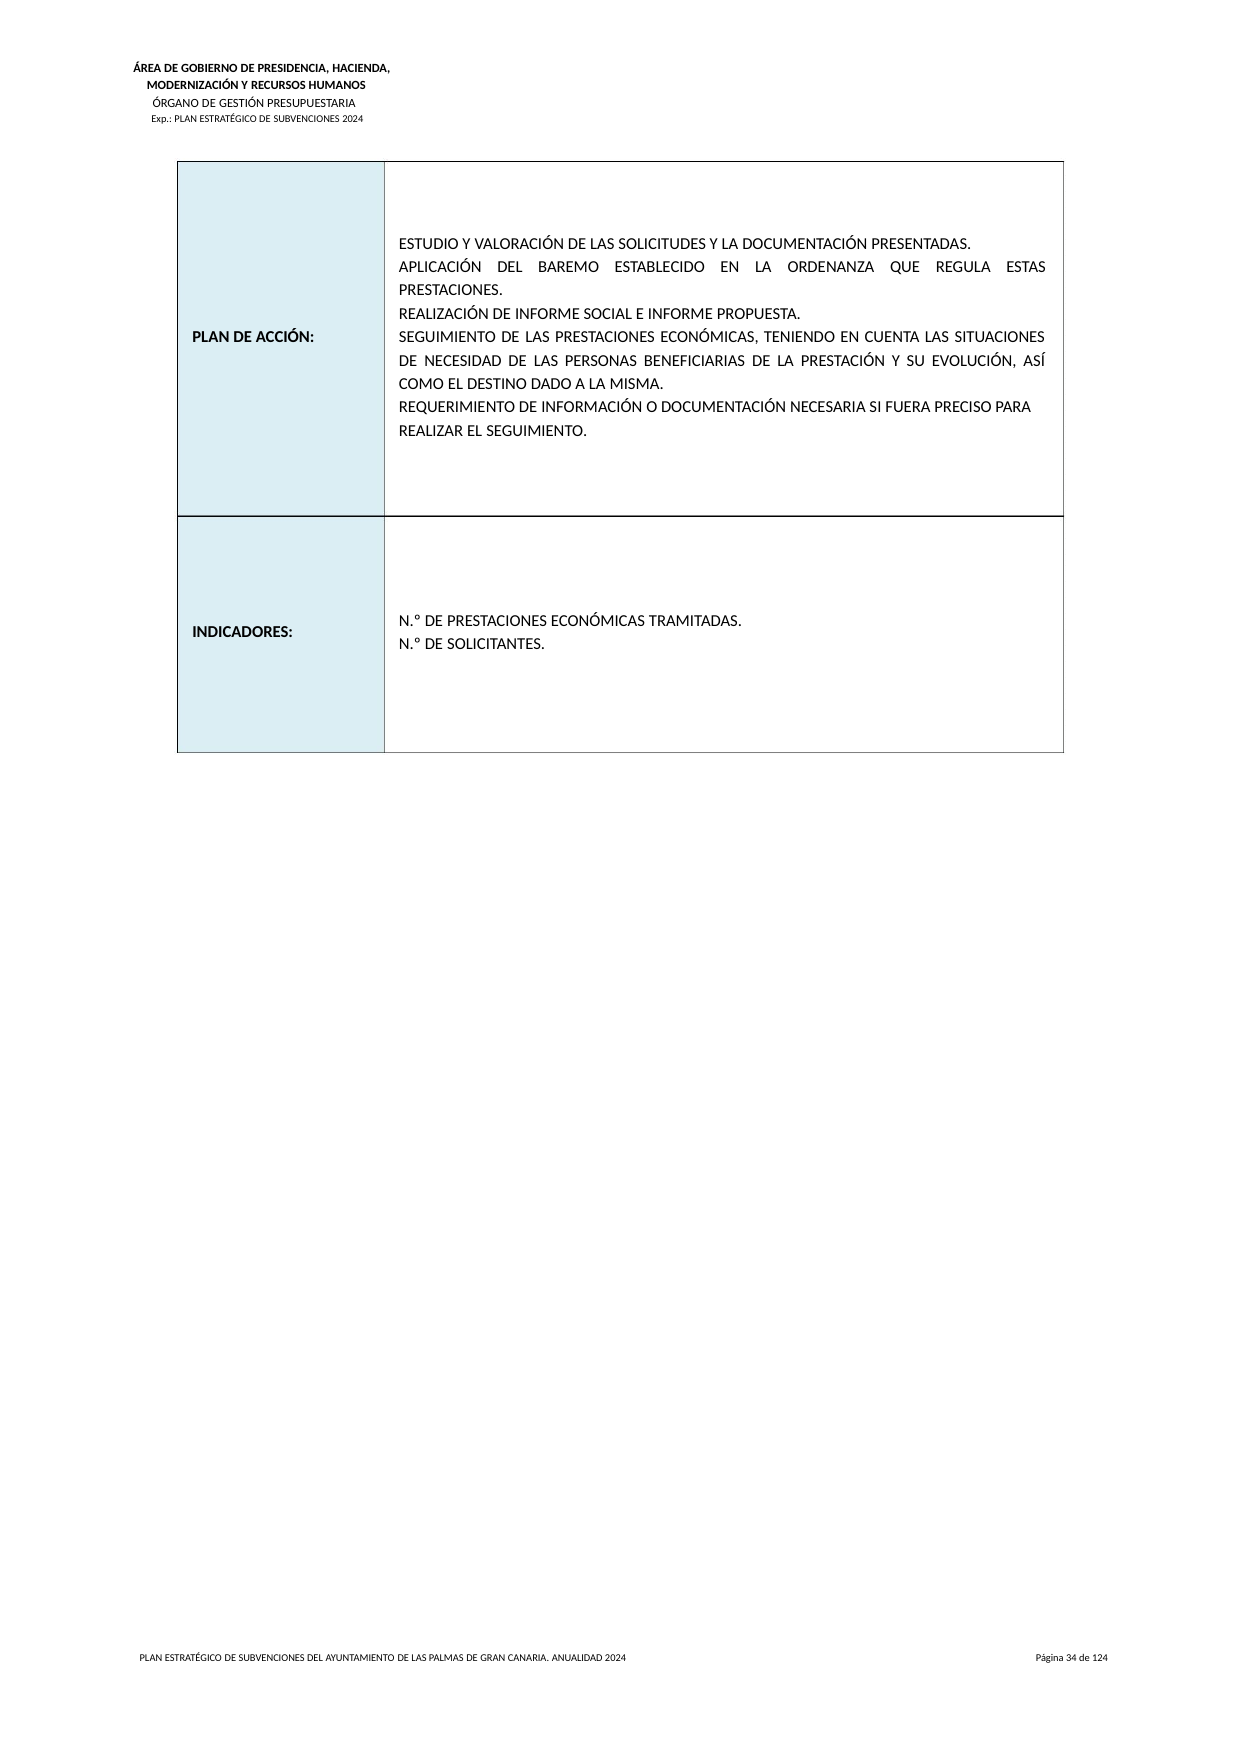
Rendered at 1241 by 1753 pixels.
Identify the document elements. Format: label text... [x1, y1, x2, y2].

text COMO EL DESTINO DADO A LA MISMA. [399, 373, 1074, 393]
text N.º DE SOLICITANTES. [399, 633, 771, 654]
text PLAN DE ACCIÓN: [192, 326, 339, 347]
text ÁREA DE GOBIERNO DE PRESIDENCIA, HACIENDA, [133, 60, 415, 75]
text INDICADORES: [192, 622, 318, 642]
text MODERNIZACIÓN Y RECURSOS HUMANOS [147, 77, 415, 93]
text ESTUDIO Y VALORACIÓN DE LAS SOLICITUDES Y LA DOCUMENTACIÓN PRESENTADAS. [399, 233, 1074, 253]
text PRESTACIONES. [399, 279, 1074, 300]
text ÓRGANO DE GESTIÓN PRESUPUESTARIA [152, 95, 415, 110]
text REALIZACIÓN DE INFORME SOCIAL E INFORME PROPUESTA. [399, 303, 828, 323]
picture [174, 158, 1066, 755]
text SEGUIMIENTO DE LAS PRESTACIONES ECONÓMICAS, TENIENDO EN CUENTA LAS SITUACIONES [399, 326, 1074, 347]
text REQUERIMIENTO DE INFORMACIÓN O DOCUMENTACIÓN NECESARIA SI FUERA PRECISO PARA [399, 397, 1060, 417]
text REALIZAR EL SEGUIMIENTO. [399, 420, 1060, 440]
text APLICACIÓN DEL BAREMO ESTABLECIDO EN LA ORDENANZA QUE REGULA ESTAS [399, 256, 1074, 277]
text PLAN ESTRATÉGICO DE SUBVENCIONES DEL AYUNTAMIENTO DE LAS PALMAS DE GRAN CANARIA. ANUALIDAD 2024 [139, 1652, 653, 1664]
text Exp.: PLAN ESTRATÉGICO DE SUBVENCIONES 2024 [151, 112, 415, 125]
text Página 34 de 124 [1036, 1652, 1123, 1664]
text DE NECESIDAD DE LAS PERSONAS BENEFICIARIAS DE LA PRESTACIÓN Y SU EVOLUCIÓN, ASÍ [399, 350, 1074, 370]
text N.º DE PRESTACIONES ECONÓMICAS TRAMITADAS. [399, 610, 771, 630]
